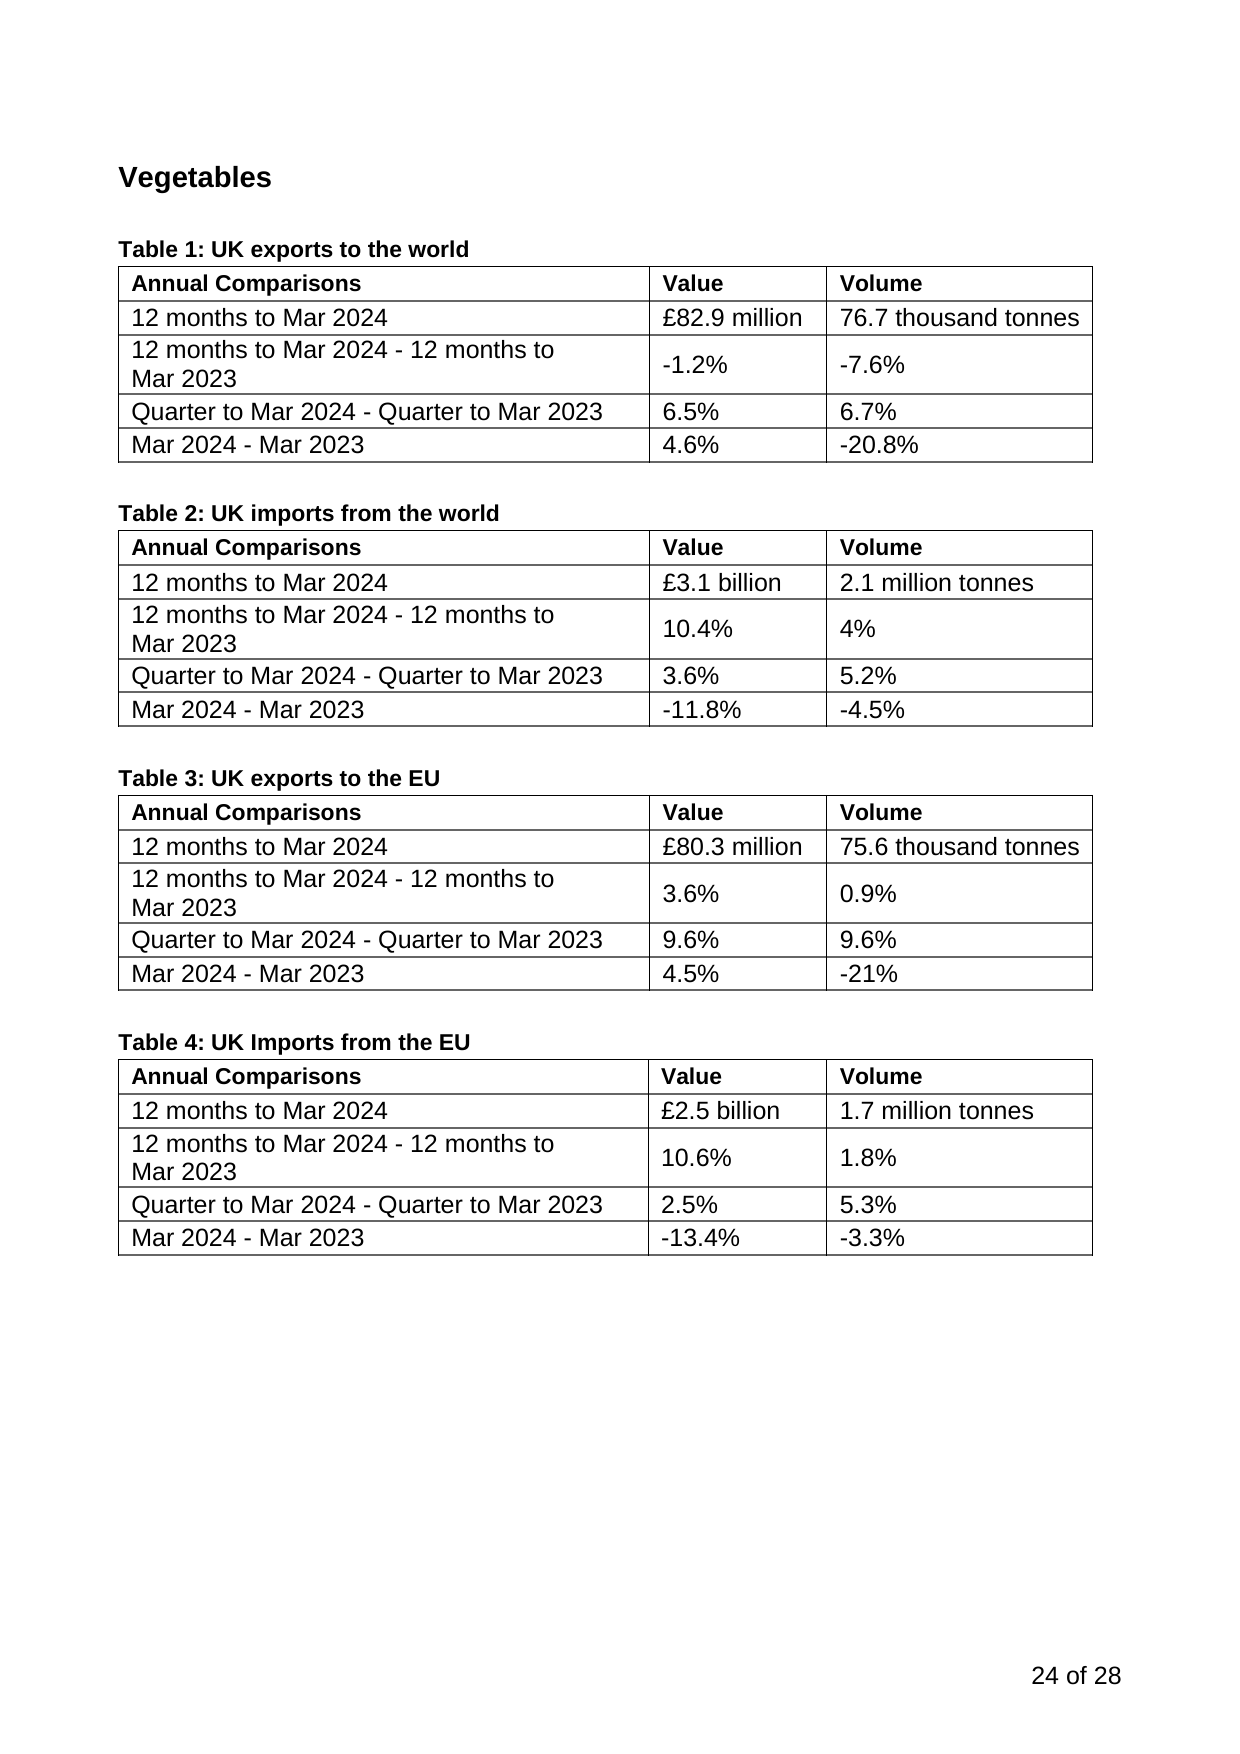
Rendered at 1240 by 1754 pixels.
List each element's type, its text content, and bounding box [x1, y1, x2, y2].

table_cell £82.9 million [650, 302, 826, 333]
table_cell 76.7 thousand tonnes [827, 302, 1092, 333]
text Table 1: UK exports to the world [118, 236, 1121, 262]
table_header Annual Comparisons​ [119, 1060, 648, 1093]
table_cell 3.6% [650, 864, 826, 922]
table_cell Quarter to Mar 2024 - Quarter to Mar 2023​ [119, 395, 649, 427]
table_header Value​ [649, 1060, 826, 1093]
table_cell -4.5% [827, 693, 1092, 725]
table_cell 3.6% [650, 660, 826, 691]
table_cell 12 months to Mar 2024 - 12 months to Mar 2023​ [119, 864, 649, 922]
table_cell 12 months to Mar 2024 - 12 months to Mar 2023​ [119, 1129, 648, 1186]
table_header Annual Comparisons​ [119, 796, 649, 828]
table_cell -13.4% [649, 1222, 826, 1254]
table_cell 0.9% [827, 864, 1092, 922]
table_cell Quarter to Mar 2024 - Quarter to Mar 2023​ [119, 924, 649, 956]
text Table 4: UK Imports from the EU [118, 1029, 1121, 1055]
table_cell 75.6 thousand tonnes [827, 831, 1092, 862]
table_cell Mar 2024 - Mar 2023​ [119, 693, 649, 725]
table_cell -3.3% [827, 1222, 1092, 1254]
table_cell 2.1 million tonnes [827, 566, 1092, 598]
table_header Annual Comparisons​ [119, 531, 649, 564]
table_cell 12 months to Mar 2024 - 12 months to Mar 2023​ [119, 336, 649, 393]
text Table 2: UK imports from the world [118, 500, 1121, 526]
table_cell 9.6% [650, 924, 826, 956]
table_cell Mar 2024 - Mar 2023​ [119, 1222, 648, 1254]
subtitle Vegetables [118, 160, 1121, 193]
table_cell 9.6% [827, 924, 1092, 956]
text Table 3: UK exports to the EU [118, 764, 1121, 791]
table_cell 12 months to Mar 2024​ [119, 566, 649, 598]
table_header Volume​ [827, 531, 1092, 564]
table_cell £80.3 million [650, 831, 826, 862]
table_cell 12 months to Mar 2024​ [119, 302, 649, 333]
table_cell -20.8% [827, 429, 1092, 461]
table_cell £3.1 billion [650, 566, 826, 598]
table_cell Mar 2024 - Mar 2023​ [119, 958, 649, 989]
table_cell Quarter to Mar 2024 - Quarter to Mar 2023​ [119, 660, 649, 691]
table_cell 4% [827, 600, 1092, 657]
table_cell 2.5% [649, 1188, 826, 1220]
table_header Value​ [650, 267, 826, 300]
table_header Annual Comparisons​ [119, 267, 649, 300]
table_cell 5.3% [827, 1188, 1092, 1220]
table_cell 12 months to Mar 2024​ [119, 1095, 648, 1127]
table_cell 12 months to Mar 2024 - 12 months to Mar 2023​ [119, 600, 649, 657]
table_cell 1.7 million tonnes [827, 1095, 1092, 1127]
table_cell Quarter to Mar 2024 - Quarter to Mar 2023​ [119, 1188, 648, 1220]
table_cell 6.7% [827, 395, 1092, 427]
table_cell 5.2% [827, 660, 1092, 691]
table_cell 4.5% [650, 958, 826, 989]
table_cell -11.8% [650, 693, 826, 725]
table_cell 12 months to Mar 2024​ [119, 831, 649, 862]
table_cell Mar 2024 - Mar 2023​ [119, 429, 649, 461]
table_cell 10.4% [650, 600, 826, 657]
table_cell £2.5 billion [649, 1095, 826, 1127]
table_cell -1.2% [650, 336, 826, 393]
table_cell -7.6% [827, 336, 1092, 393]
table_cell 1.8% [827, 1129, 1092, 1186]
table_header Volume​ [827, 267, 1092, 300]
table_header Volume​ [827, 796, 1092, 828]
table_cell 4.6% [650, 429, 826, 461]
table_cell 10.6% [649, 1129, 826, 1186]
table_header Value​ [650, 796, 826, 828]
table_header Value​ [650, 531, 826, 564]
table_cell 6.5% [650, 395, 826, 427]
table_cell -21% [827, 958, 1092, 989]
table_header Volume​ [827, 1060, 1092, 1093]
